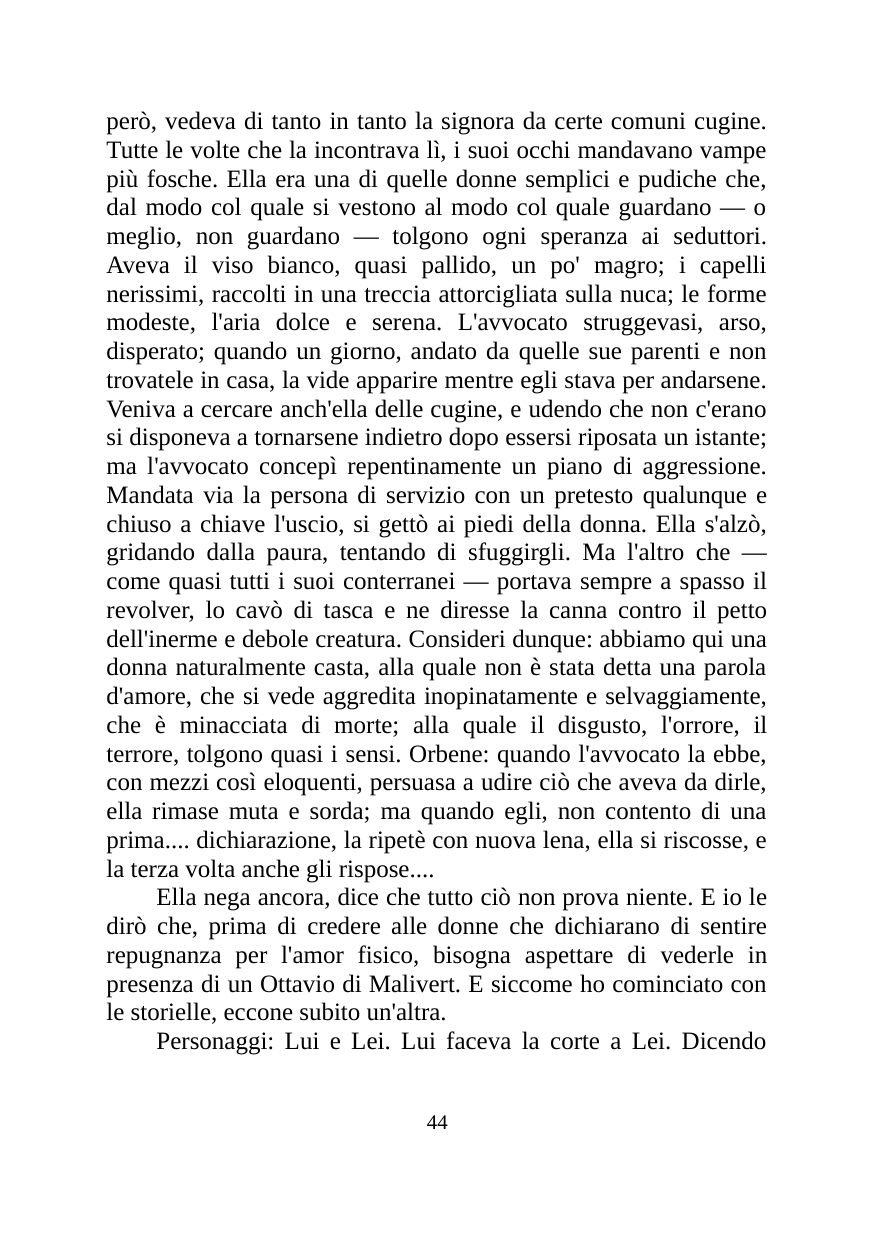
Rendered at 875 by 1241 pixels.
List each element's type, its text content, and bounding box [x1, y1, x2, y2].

text Personaggi: Lui e Lei. Lui faceva la corte a Lei. Dicendo [106, 1026, 768, 1055]
text però, vedeva di tanto in tanto la signora da certe comuni cugine. Tutte le volte che la incontrava lì, i suoi occhi mandavano vampe più fosche. Ella era una di quelle donne semplici e pudiche che, dal modo col quale si vestono al modo col quale guardano ― o meglio, non guardano ― tolgono ogni speranza ai seduttori. Aveva il viso bianco, quasi pallido, un po' magro; i capelli nerissimi, raccolti in una treccia attorcigliata sulla nuca; le forme modeste, l'aria dolce e serena. L'avvocato struggevasi, arso, disperato; quando un giorno, andato da quelle sue parenti e non trovatele in casa, la vide apparire mentre egli stava per andarsene. Veniva a cercare anch'ella delle cugine, e udendo che non c'erano si disponeva a tornarsene indietro dopo essersi riposata un istante; ma l'avvocato concepì repentinamente un piano di aggressione. Mandata via la persona di servizio con un pretesto qualunque e chiuso a chiave l'uscio, si gettò ai piedi della donna. Ella s'alzò, gridando dalla paura, tentando di sfuggirgli. Ma l'altro che ― come quasi tutti i suoi conterranei ― portava sempre a spasso il revolver, lo cavò di tasca e ne diresse la canna contro il petto dell'inerme e debole creatura. Consideri dunque: abbiamo qui una donna naturalmente casta, alla quale non è stata detta una parola d'amore, che si vede aggredita inopinatamente e selvaggiamente, che è minacciata di morte; alla quale il disgusto, l'orrore, il terrore, tolgono quasi i sensi. Orbene: quando l'avvocato la ebbe, con mezzi così eloquenti, persuasa a udire ciò che aveva da dirle, ella rimase muta e sorda; ma quando egli, non contento di una prima.... dichiarazione, la ripetè con nuova lena, ella si riscosse, e la terza volta anche gli rispose.... [106, 106, 768, 882]
text Ella nega ancora, dice che tutto ciò non prova niente. E io le dirò che, prima di credere alle donne che dichiarano di sentire repugnanza per l'amor fisico, bisogna aspettare di vederle in presenza di un Ottavio di Malivert. E siccome ho cominciato con le storielle, eccone subito un'altra. [106, 882, 768, 1026]
